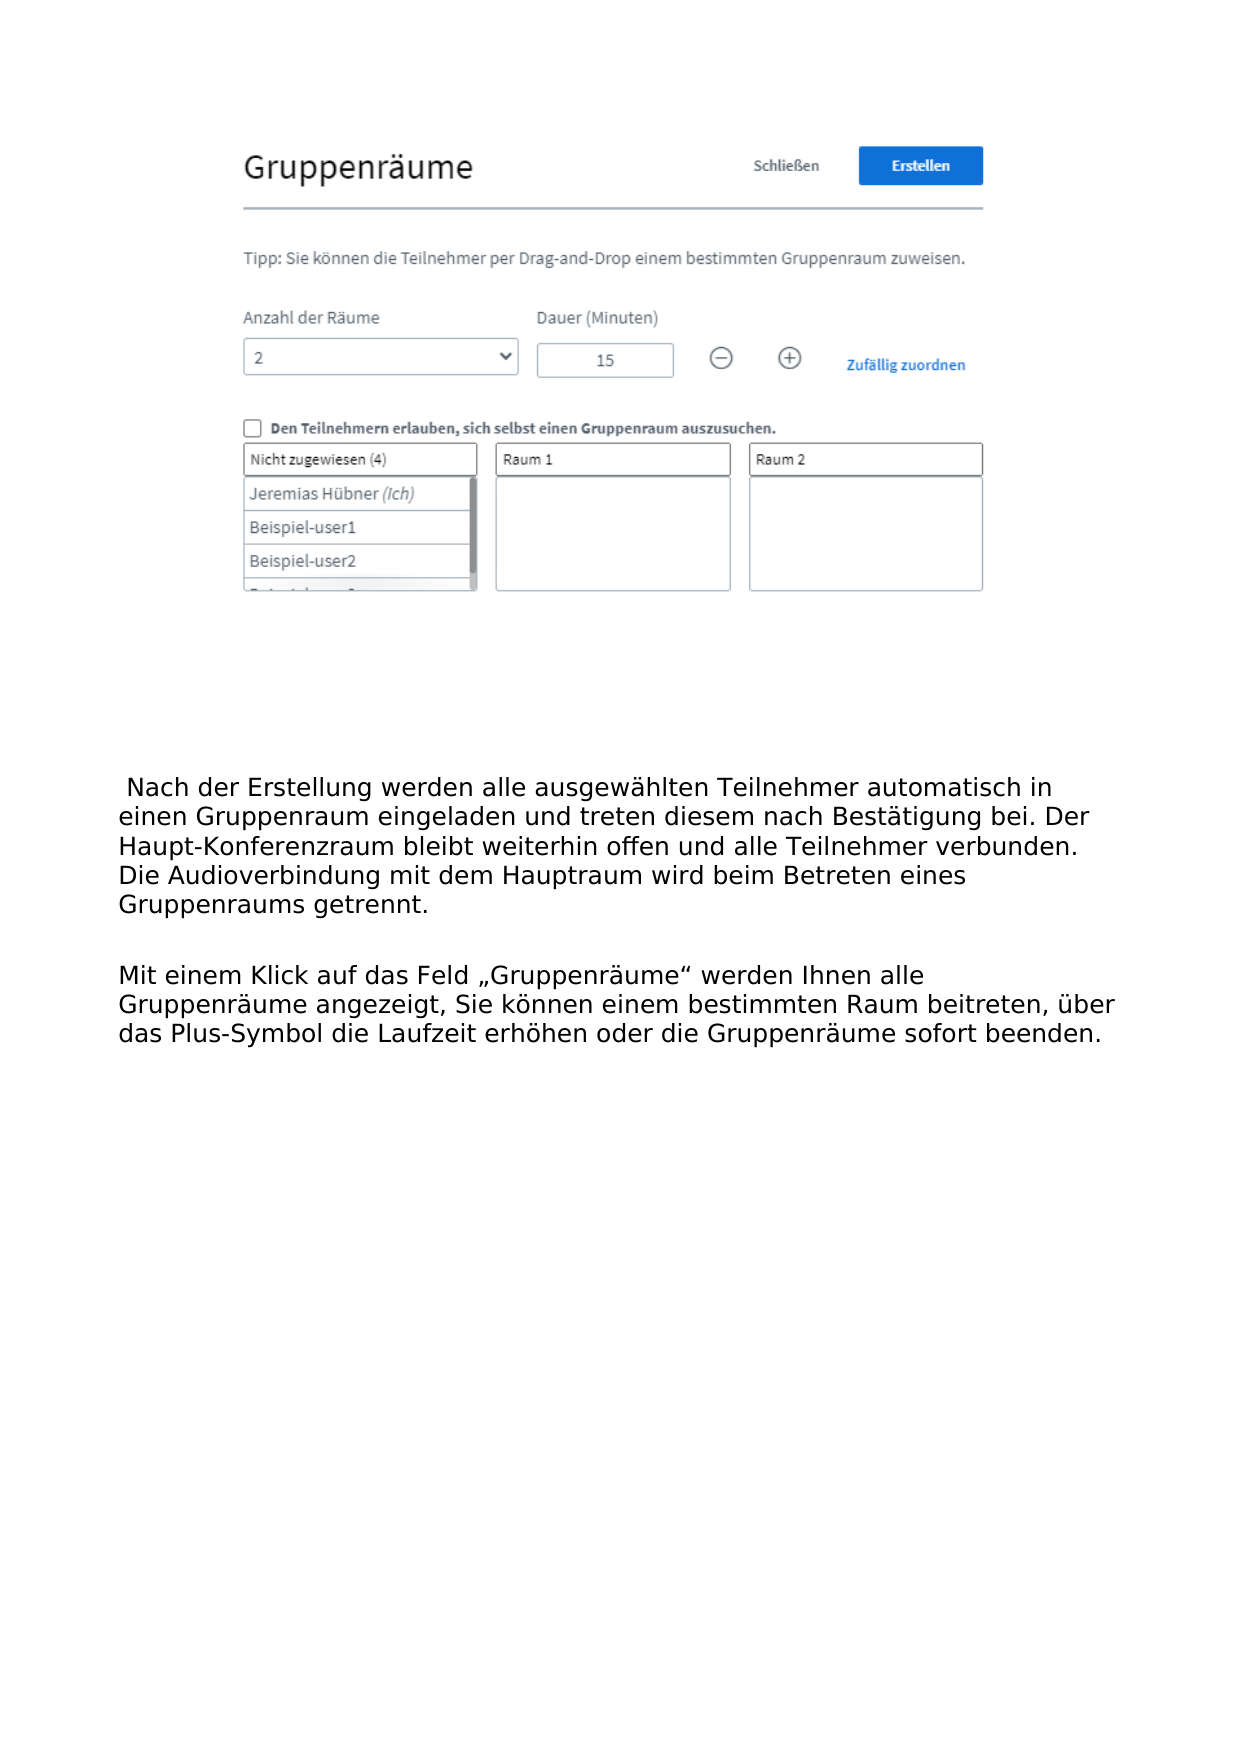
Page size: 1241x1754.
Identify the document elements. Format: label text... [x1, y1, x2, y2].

text Mit einem Klick auf das Feld „Gruppenräume“ werden Ihnen alle Gruppenräume angezeigt, Sie können einem bestimmten Raum beitreten, über das Plus-Symbol die Laufzeit erhöhen oder die Gruppenräume sofort beenden. [118, 961, 1122, 1048]
text Nach der Erstellung werden alle ausgewählten Teilnehmer automatisch in einen Gruppenraum eingeladen und treten diesem nach Bestätigung bei. Der Haupt-Konferenzraum bleibt weiterhin offen und alle Teilnehmer verbunden. Die Audioverbindung mit dem Hauptraum wird beim Betreten eines Gruppenraums getrennt. [118, 739, 1122, 948]
picture [118, 118, 1123, 739]
